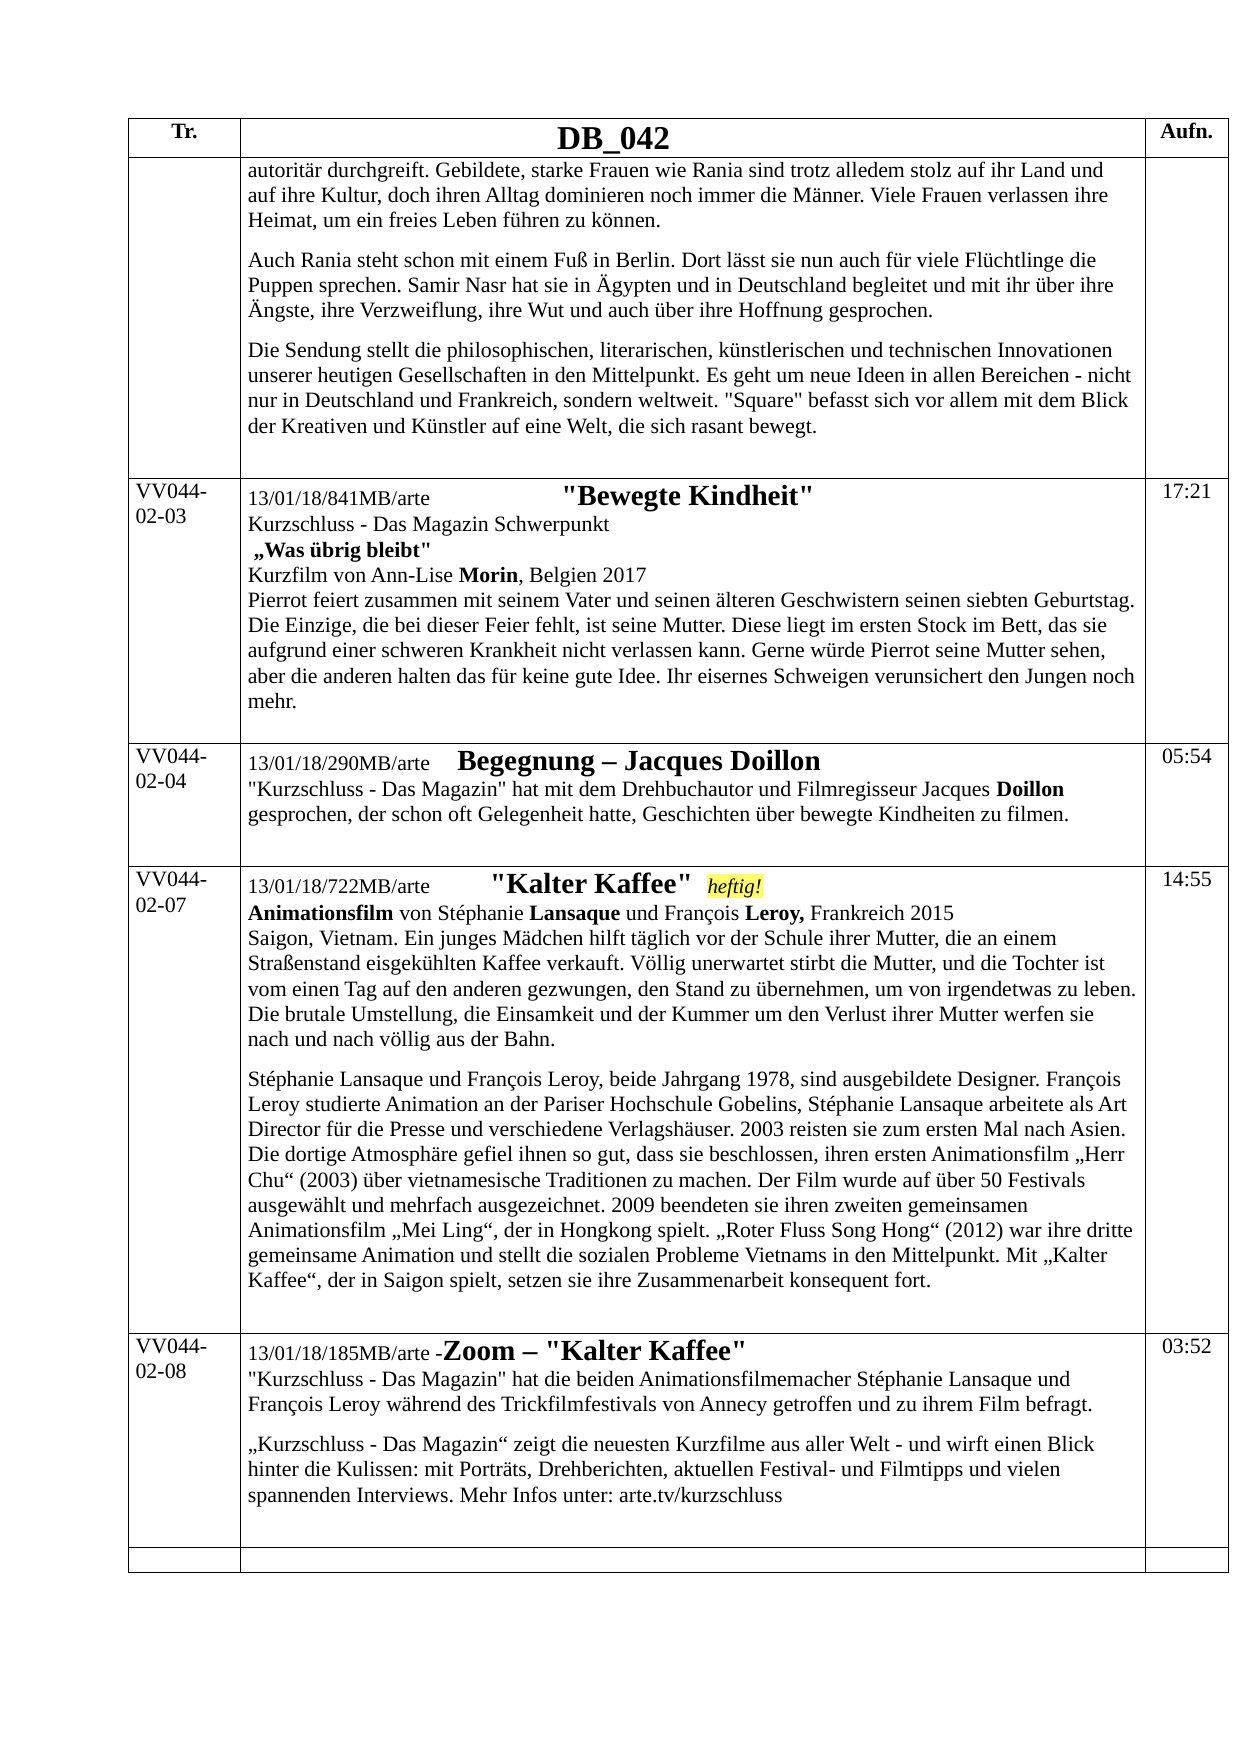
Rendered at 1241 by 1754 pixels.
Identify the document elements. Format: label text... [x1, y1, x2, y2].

table_cell 05:54 [1146, 744, 1228, 866]
table_cell 03:52 [1146, 1334, 1228, 1547]
table_cell 17:21 [1146, 479, 1228, 742]
table_cell [1146, 1548, 1228, 1572]
table_cell autoritär durchgreift. Gebildete, starke Frauen wie Rania sind trotz alledem stolz auf ihr Land und auf ihre Kultur, doch ihren Alltag dominieren noch immer die Männer. Viele Frauen verlassen ihre Heimat, um ein freies Leben führen zu können. Auch Rania steht schon mit einem Fuß in Berlin. Dort lässt sie nun auch für viele Flüchtlinge die Puppen sprechen. Samir Nasr hat sie in Ägypten und in Deutschland begleitet und mit ihr über ihre Ängste, ihre Verzweiflung, ihre Wut und auch über ihre Hoffnung gesprochen. Die Sendung stellt die philosophischen, literarischen, künstlerischen und technischen Innovationen unserer heutigen Gesellschaften in den Mittelpunkt. Es geht um neue Ideen in allen Bereichen - nicht nur in Deutschland und Frankreich, sondern weltweit. "Square" befasst sich vor allem mit dem Blick der Kreativen und Künstler auf eine Welt, die sich rasant bewegt. [241, 158, 1145, 478]
table_header Tr. [129, 119, 240, 157]
table_header Aufn. [1146, 119, 1228, 157]
table_cell 13/01/18/841MB/arte "Bewegte Kindheit" Kurzschluss - Das Magazin Schwerpunkt „Was übrig bleibt" Kurzfilm von Ann-Lise Morin, Belgien 2017 Pierrot feiert zusammen mit seinem Vater und seinen älteren Geschwistern seinen siebten Geburtstag. Die Einzige, die bei dieser Feier fehlt, ist seine Mutter. Diese liegt im ersten Stock im Bett, das sie aufgrund einer schweren Krankheit nicht verlassen kann. Gerne würde Pierrot seine Mutter sehen, aber die anderen halten das für keine gute Idee. Ihr eisernes Schweigen verunsichert den Jungen noch mehr. [241, 479, 1145, 742]
table_header DB_042 [241, 119, 1145, 157]
table_cell 13/01/18/722MB/arte "Kalter Kaffee" heftig! Animationsfilm von Stéphanie Lansaque und François Leroy, Frankreich 2015 Saigon, Vietnam. Ein junges Mädchen hilft täglich vor der Schule ihrer Mutter, die an einem Straßenstand eisgekühlten Kaffee verkauft. Völlig unerwartet stirbt die Mutter, und die Tochter ist vom einen Tag auf den anderen gezwungen, den Stand zu übernehmen, um von irgendetwas zu leben. Die brutale Umstellung, die Einsamkeit und der Kummer um den Verlust ihrer Mutter werfen sie nach und nach völlig aus der Bahn. Stéphanie Lansaque und François Leroy, beide Jahrgang 1978, sind ausgebildete Designer. François Leroy studierte Animation an der Pariser Hochschule Gobelins, Stéphanie Lansaque arbeitete als Art Director für die Presse und verschiedene Verlagshäuser. 2003 reisten sie zum ersten Mal nach Asien. Die dortige Atmosphäre gefiel ihnen so gut, dass sie beschlossen, ihren ersten Animationsfilm „Herr Chu“ (2003) über vietnamesische Traditionen zu machen. Der Film wurde auf über 50 Festivals ausgewählt und mehrfach ausgezeichnet. 2009 beendeten sie ihren zweiten gemeinsamen Animationsfilm „Mei Ling“, der in Hongkong spielt. „Roter Fluss Song Hong“ (2012) war ihre dritte gemeinsame Animation und stellt die sozialen Probleme Vietnams in den Mittelpunkt. Mit „Kalter Kaffee“, der in Saigon spielt, setzen sie ihre Zusammenarbeit konsequent fort. [241, 867, 1145, 1332]
table_cell 13/01/18/185MB/arte -Zoom – "Kalter Kaffee" "Kurzschluss - Das Magazin" hat die beiden Animationsfilmemacher Stéphanie Lansaque und François Leroy während des Trickfilmfestivals von Annecy getroffen und zu ihrem Film befragt. „Kurzschluss - Das Magazin“ zeigt die neuesten Kurzfilme aus aller Welt - und wirft einen Blick hinter die Kulissen: mit Porträts, Drehberichten, aktuellen Festival- und Filmtipps und vielen spannenden Interviews. Mehr Infos unter: arte.tv/kurzschluss [241, 1334, 1145, 1547]
table_cell VV044-02-08 [129, 1334, 240, 1547]
table_cell VV044-02-07 [129, 867, 240, 1332]
table_cell 14:55 [1146, 867, 1228, 1332]
table_cell [241, 1548, 1145, 1572]
table_cell VV044-02-03 [129, 479, 240, 742]
table_cell VV044-02-04 [129, 744, 240, 866]
table_cell [129, 1548, 240, 1572]
table_cell [1146, 158, 1228, 478]
table_cell [129, 158, 240, 478]
table_cell 13/01/18/290MB/arte Begegnung – Jacques Doillon "Kurzschluss - Das Magazin" hat mit dem Drehbuchautor und Filmregisseur Jacques Doillon gesprochen, der schon oft Gelegenheit hatte, Geschichten über bewegte Kindheiten zu filmen. [241, 744, 1145, 866]
